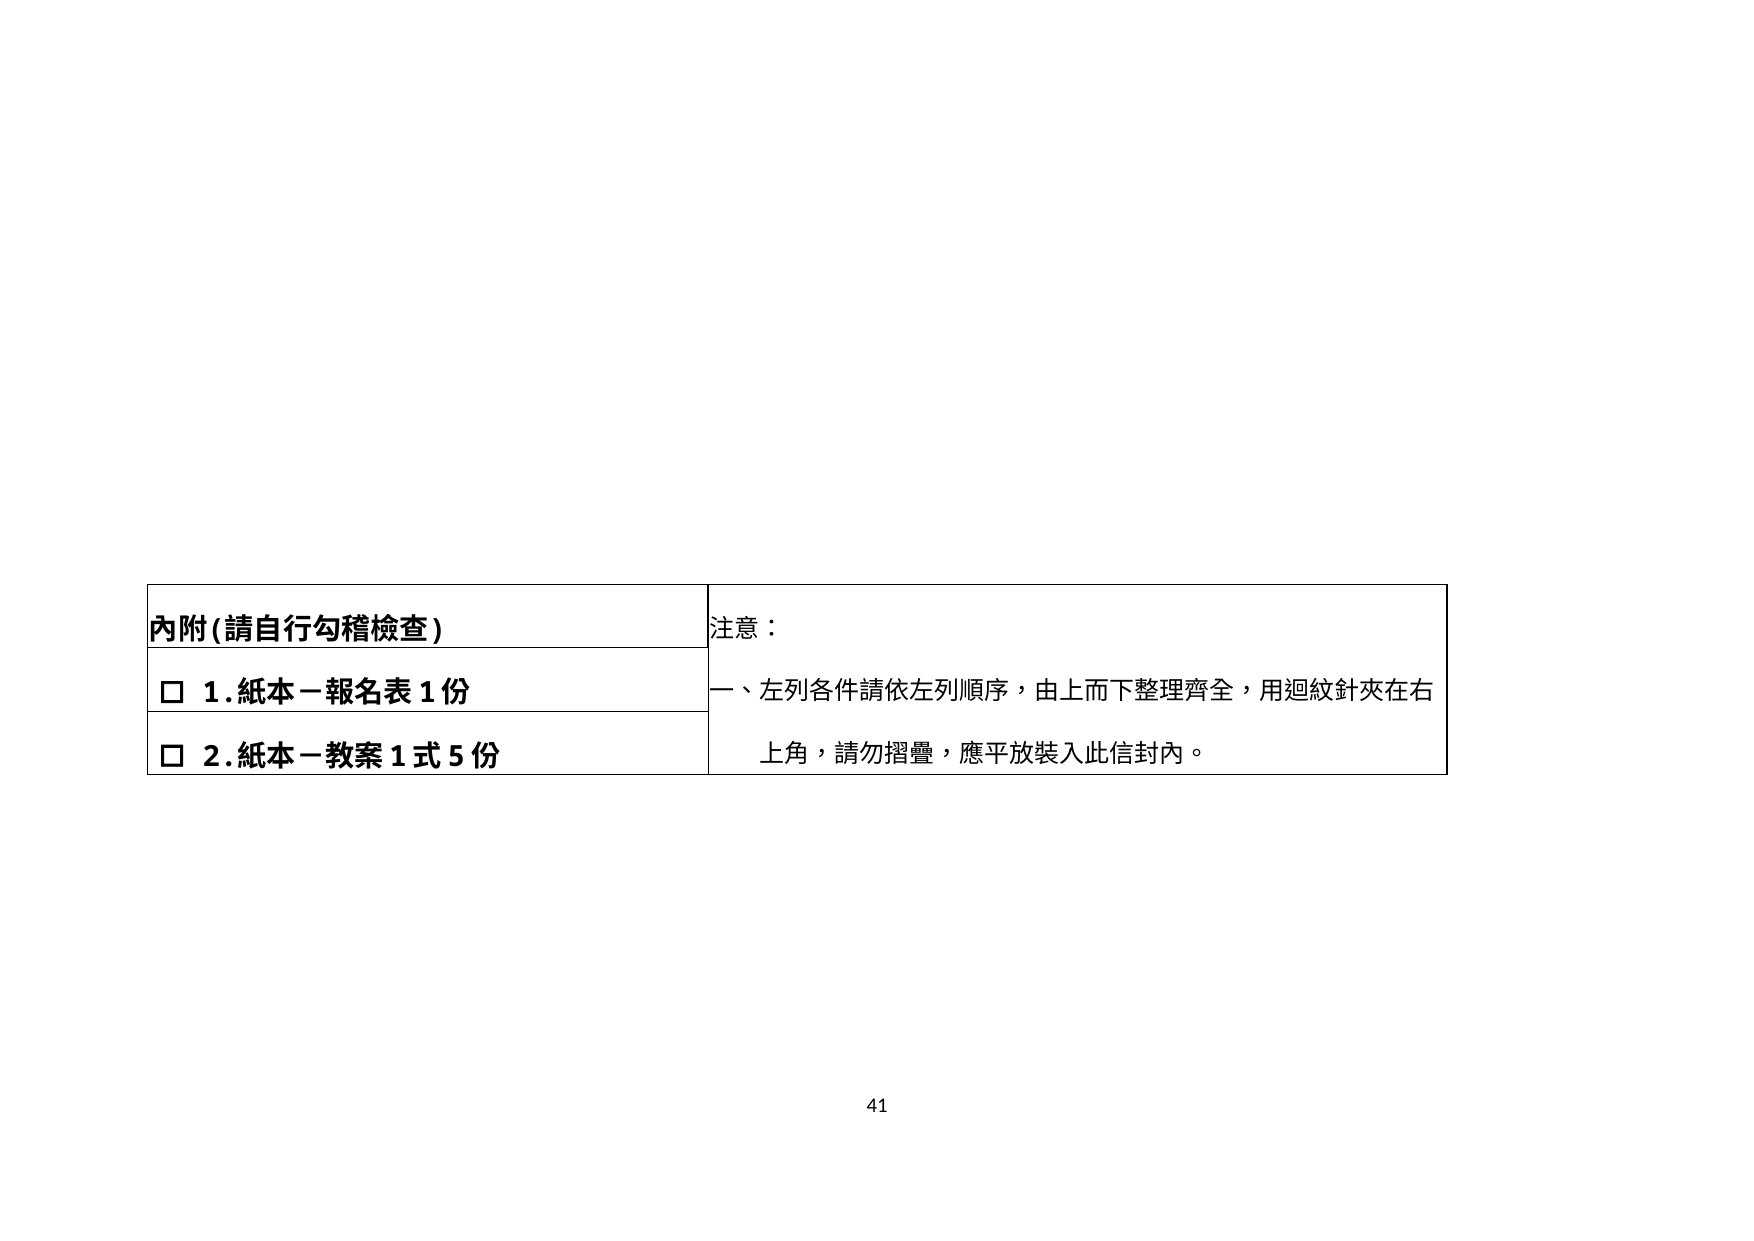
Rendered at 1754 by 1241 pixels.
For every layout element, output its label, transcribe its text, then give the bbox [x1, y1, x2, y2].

table_header 內附(請自行勾稽檢查) [148, 585, 707, 647]
table_cell  1.紙本－報名表1份 [148, 648, 708, 711]
table_cell  2.紙本－教案1式5份 [148, 712, 708, 774]
table_header 注意： 左列各件請依左列順序，由上而下整理齊全，用迴紋針夾在右上角，請勿摺疊，應平放裝入此信封內。 每1封袋僅限1件教案使用。資料不全者，不予受理。 本封袋請以掛號郵件投遞，如以平信寄遞發生遺失或遲誤，而致無法報名，自行負責。 寄件前請再確認類別是否正確，以免影響權益。 [709, 585, 1446, 774]
